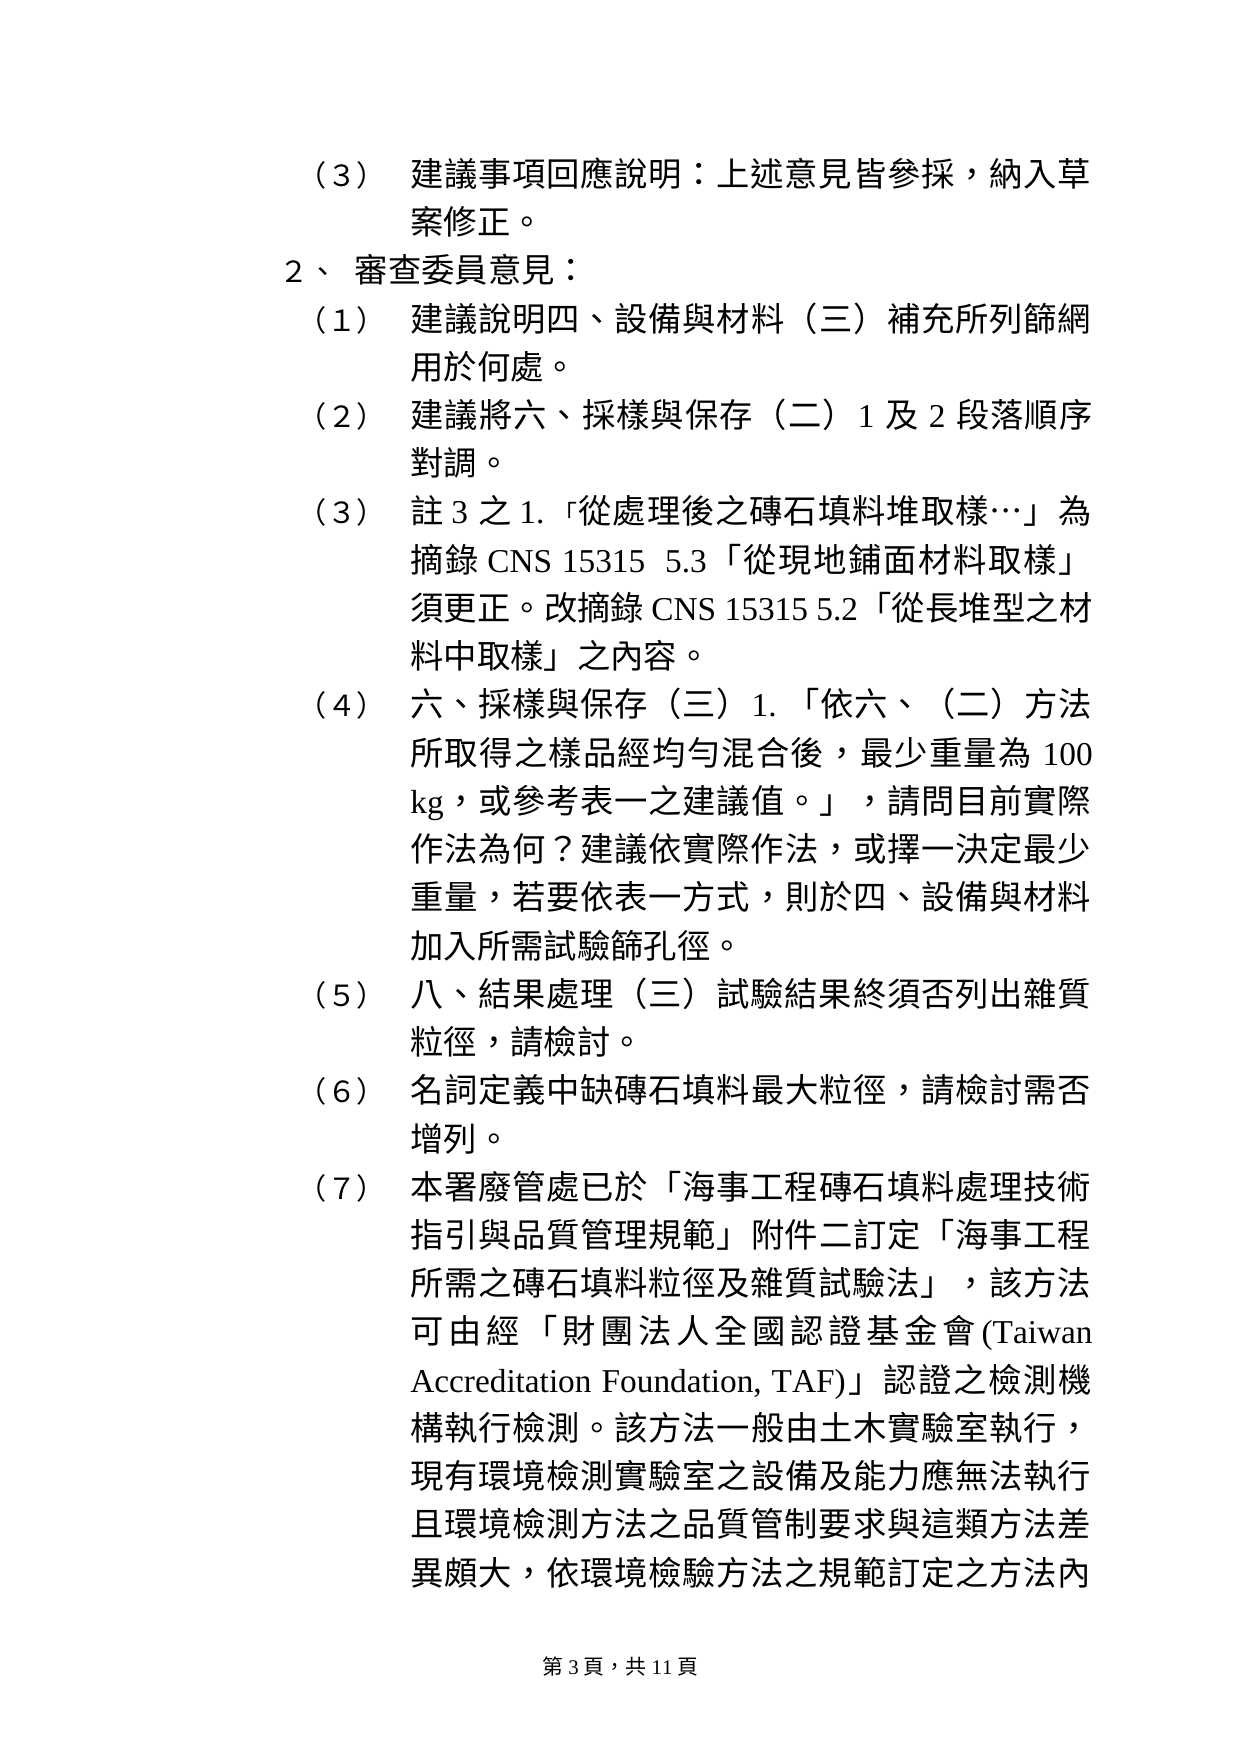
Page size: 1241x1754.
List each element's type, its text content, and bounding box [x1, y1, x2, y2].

list 建議事項回應說明：上述意見皆參採，納入草案修正。 [298, 148, 1092, 244]
list 建議將六、採樣與保存（二）1 及 2 段落順序對調。 [298, 389, 1092, 485]
list 本署廢管處已於「海事工程磚石填料處理技術指引與品質管理規範」附件二訂定「海事工程所需之磚石填料粒徑及雜質試驗法」，該方法可由經「財團法人全國認證基金會(Taiwan Accreditation Foundation, TAF)」認證之檢測機構執行檢測。該方法一般由土木實驗室執行，現有環境檢測實驗室之設備及能力應無法執行，且環境檢測方法之品質管制要求與這類方法差異頗大，依環境檢驗方法之規範訂定之方法內容，若與土木實驗室執行之方式不同，恐衍生後續爭議，建請函詢廢管處考量是否仍須由環檢所訂定本方法。 [298, 1161, 1092, 1594]
list 註3 之1. 「從處理後之磚石填料堆取樣…」為摘錄CNS 15315 5.3「從現地鋪面材料取樣」須更正。改摘錄CNS 15315 5.2「從長堆型之材料中取樣」之內容。 [298, 485, 1092, 678]
list 名詞定義中缺磚石填料最大粒徑，請檢討需否增列。 [298, 1064, 1092, 1161]
list 八、結果處理（三）試驗結果終須否列出雜質粒徑，請檢討。 [298, 968, 1092, 1064]
list 六、採樣與保存（三）1. 「依六、（二）方法所取得之樣品經均勻混合後，最少重量為 100 kg，或參考表一之建議值。」，請問目前實際作法為何？建議依實際作法，或擇一決定最少重量，若要依表一方式，則於四、設備與材料加入所需試驗篩孔徑。 [298, 678, 1092, 968]
list 審查委員意見： [279, 244, 1092, 292]
list 建議說明四、設備與材料（三）補充所列篩網用於何處。 [298, 292, 1092, 389]
